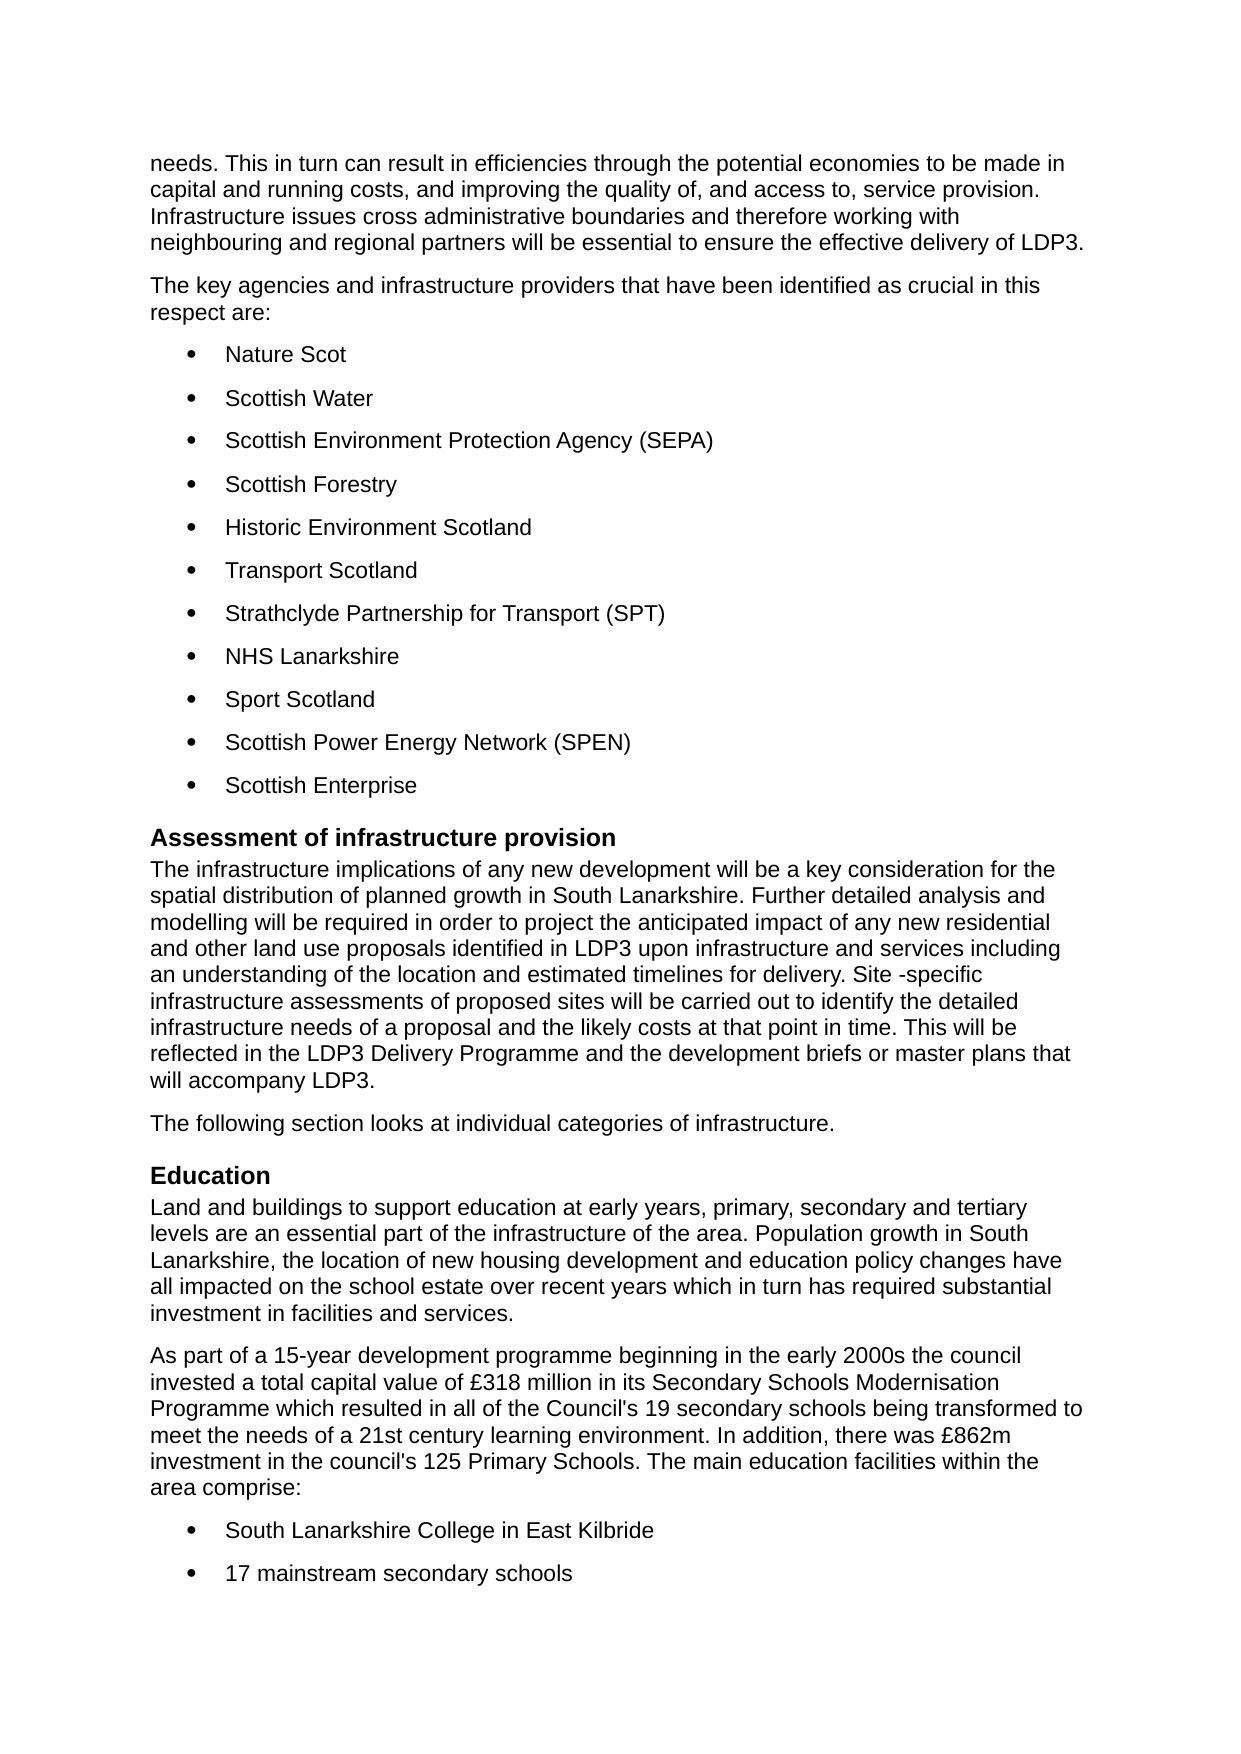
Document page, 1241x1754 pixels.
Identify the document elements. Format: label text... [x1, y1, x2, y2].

list Scottish Forestry [187, 471, 1090, 497]
subtitle Assessment of infrastructure provision [150, 823, 1090, 852]
list 17 mainstream secondary schools [187, 1560, 1090, 1587]
text The following section looks at individual categories of infrastructure. [150, 1110, 1090, 1136]
text needs. This in turn can result in efficiencies through the potential economies to be made in capital and running costs, and improving the quality of, and access to, service provision. Infrastructure issues cross administrative boundaries and therefore working with neighbouring and regional partners will be essential to ensure the effective delivery of LDP3. [150, 150, 1090, 255]
list Historic Environment Scotland [187, 513, 1090, 540]
list Transport Scotland [187, 557, 1090, 583]
list Scottish Water [187, 384, 1090, 411]
list Scottish Enterprise [187, 772, 1090, 798]
list Scottish Power Energy Network (SPEN) [187, 729, 1090, 755]
list NHS Lanarkshire [187, 643, 1090, 669]
list Strathclyde Partnership for Transport (SPT) [187, 599, 1090, 626]
text As part of a 15-year development programme beginning in the early 2000s the council invested a total capital value of £318 million in its Secondary Schools Modernisation Programme which resulted in all of the Council's 19 secondary schools being transformed to meet the needs of a 21st century learning environment. In addition, there was £862m investment in the council's 125 Primary Schools. The main education facilities within the area comprise: [150, 1342, 1090, 1501]
list Nature Scot [187, 341, 1090, 368]
list Sport Scotland [187, 686, 1090, 712]
list Scottish Environment Protection Agency (SEPA) [187, 427, 1090, 454]
text The infrastructure implications of any new development will be a key consideration for the spatial distribution of planned growth in South Lanarkshire. Further detailed analysis and modelling will be required in order to project the anticipated impact of any new residential and other land use proposals identified in LDP3 upon infrastructure and services including an understanding of the location and estimated timelines for delivery. Site -specific infrastructure assessments of proposed sites will be carried out to identify the detailed infrastructure needs of a proposal and the likely costs at that point in time. This will be reflected in the LDP3 Delivery Programme and the development briefs or master plans that will accompany LDP3. [150, 856, 1090, 1093]
subtitle Education [150, 1161, 1090, 1190]
text Land and buildings to support education at early years, primary, secondary and tertiary levels are an essential part of the infrastructure of the area. Population growth in South Lanarkshire, the location of new housing development and education policy changes have all impacted on the school estate over recent years which in turn has required substantial investment in facilities and services. [150, 1194, 1090, 1326]
text The key agencies and infrastructure providers that have been identified as crucial in this respect are: [150, 272, 1090, 325]
list South Lanarkshire College in East Kilbride [187, 1517, 1090, 1544]
